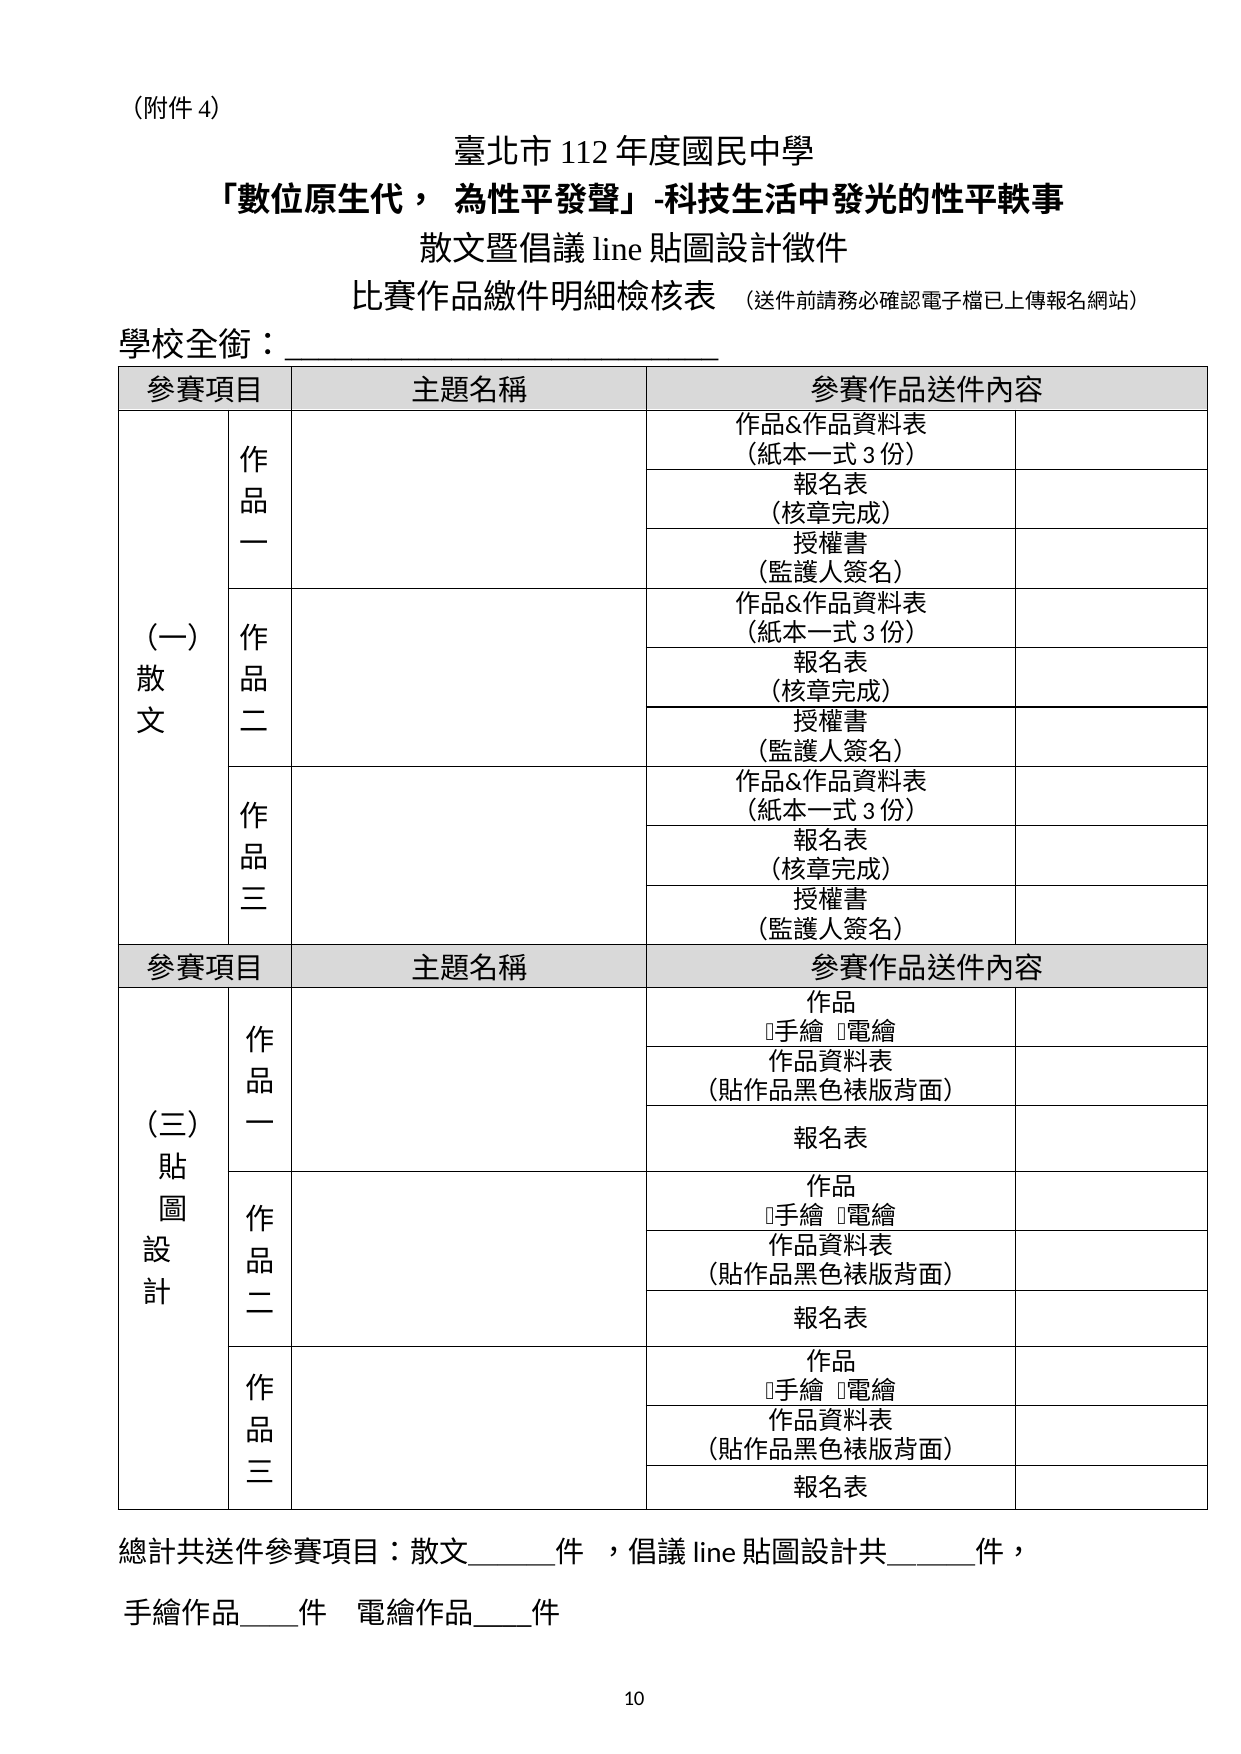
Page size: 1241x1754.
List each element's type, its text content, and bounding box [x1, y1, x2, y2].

table_cell [1016, 529, 1207, 588]
text 手繪作品＿＿件 電繪作品____件 [118, 1590, 1150, 1632]
table_header 參賽作品送件內容 [647, 367, 1207, 409]
table_cell 作品 手繪 電繪 [647, 1172, 1015, 1230]
table_cell 參賽項目 [119, 945, 291, 987]
table_cell [292, 411, 646, 588]
table_cell 報名表 [647, 1466, 1015, 1509]
table_cell [1016, 708, 1207, 766]
table_header 主題名稱 [292, 367, 646, 409]
table_cell 作品 手繪 電繪 [647, 1347, 1015, 1405]
table_cell 作品&作品資料表 （紙本一式3份） [647, 589, 1015, 647]
table_cell 授權書 （監護人簽名） [647, 708, 1015, 766]
text 比賽作品繳件明細檢核表 （送件前請務必確認電子檔已上傳報名網站） [118, 269, 1150, 318]
table_cell [1016, 1106, 1207, 1171]
text 「數位原生代， 為性平發聲」-科技生活中發光的性平軼事 [118, 173, 1150, 221]
table_cell 報名表 （核章完成） [647, 470, 1015, 528]
table_cell [1016, 886, 1207, 944]
table_cell 報名表 [647, 1291, 1015, 1346]
table_cell 作品資料表 （貼作品黑色裱版背面） [647, 1406, 1015, 1465]
table_cell 作品&作品資料表 （紙本一式3份） [647, 767, 1015, 825]
table_cell [1016, 988, 1207, 1046]
table_cell 作品一 [229, 411, 291, 588]
table_cell [292, 988, 646, 1171]
table_cell 報名表 [647, 1106, 1015, 1171]
table_cell [1016, 1231, 1207, 1289]
text 散文暨倡議line貼圖設計徵件 [118, 221, 1150, 269]
table_cell [1016, 648, 1207, 706]
table_cell 作品三 [229, 767, 291, 944]
table_cell [1016, 1406, 1207, 1465]
table_cell 作品三 [229, 1347, 291, 1509]
text 總計共送件參賽項目：散文＿＿＿件 ，倡議line貼圖設計共＿＿＿件， [118, 1529, 1150, 1571]
table_cell 作品一 [229, 988, 291, 1171]
table_cell [292, 767, 646, 944]
table_cell [292, 589, 646, 766]
table_cell 作品 手繪 電繪 [647, 988, 1015, 1046]
table_header 參賽項目 [119, 367, 291, 409]
text （附件4） [118, 89, 1150, 125]
table_cell 作品資料表 （貼作品黑色裱版背面） [647, 1047, 1015, 1105]
table_cell 授權書 （監護人簽名） [647, 529, 1015, 588]
table_cell 主題名稱 [292, 945, 646, 987]
text 學校全銜：__________________________ [118, 318, 1150, 366]
table_cell [1016, 411, 1207, 469]
table_cell [1016, 470, 1207, 528]
table_cell （三）貼 圖 設 計 [119, 988, 228, 1509]
table_cell [1016, 1347, 1207, 1405]
table_cell [1016, 1172, 1207, 1230]
table_cell [292, 1172, 646, 1346]
text 臺北市112年度國民中學 [118, 125, 1150, 173]
table_cell （一） 散 文 [119, 411, 228, 944]
table_cell [292, 1347, 646, 1509]
table_cell 作品 二 [229, 1172, 291, 1346]
table_cell [1016, 767, 1207, 825]
table_cell [1016, 1291, 1207, 1346]
table_cell [1016, 1047, 1207, 1105]
table_cell 授權書 （監護人簽名） [647, 886, 1015, 944]
table_cell [1016, 589, 1207, 647]
table_cell 報名表 （核章完成） [647, 826, 1015, 884]
table_cell [1016, 1466, 1207, 1509]
table_cell 參賽作品送件內容 [647, 945, 1207, 987]
table_cell 報名表 （核章完成） [647, 648, 1015, 706]
table_cell [1016, 826, 1207, 884]
table_cell 作品二 [229, 589, 291, 766]
table_cell 作品&作品資料表 （紙本一式3份） [647, 411, 1015, 469]
table_cell 作品資料表 （貼作品黑色裱版背面） [647, 1231, 1015, 1289]
